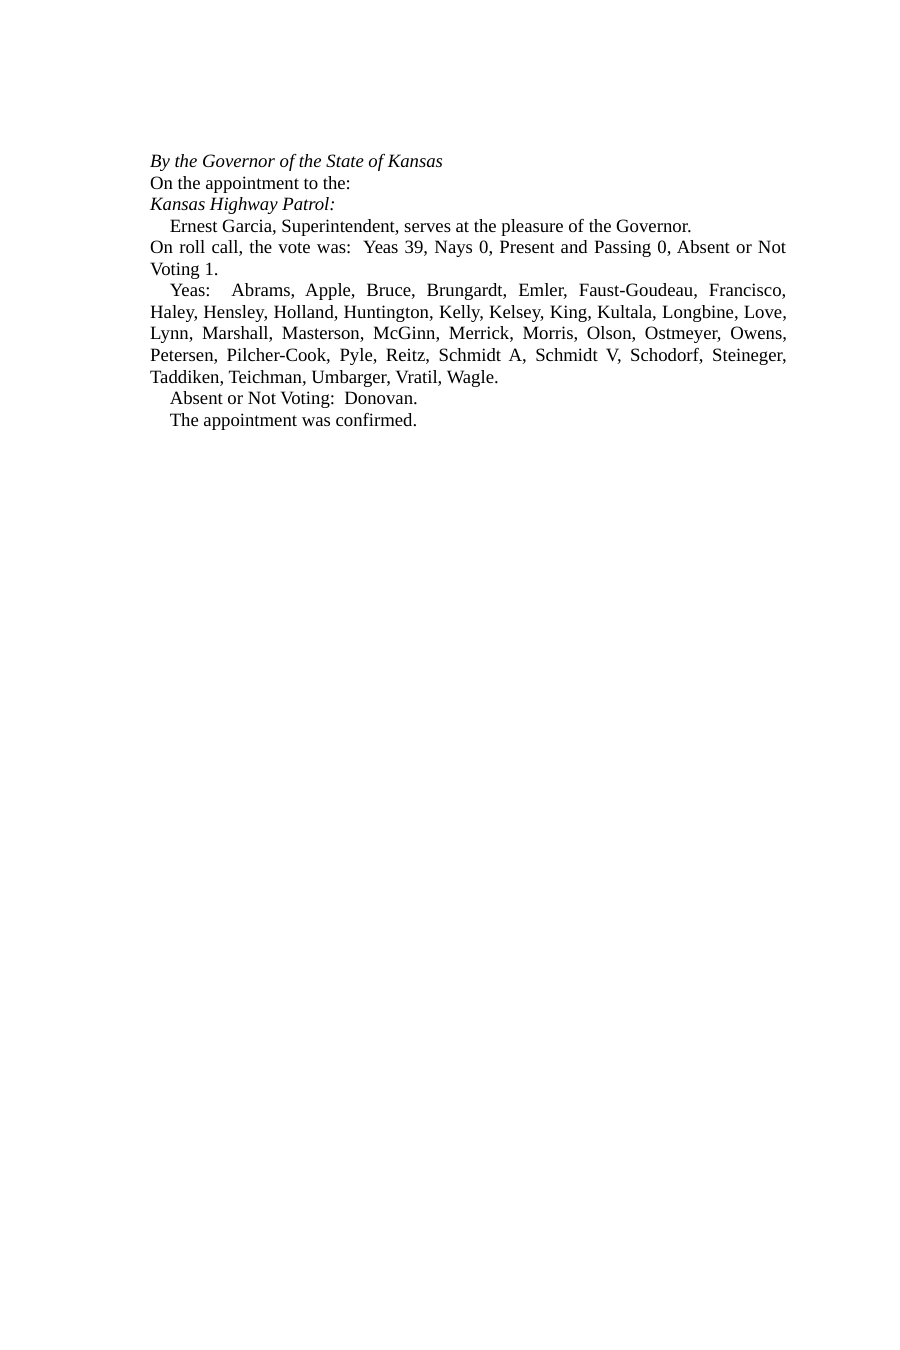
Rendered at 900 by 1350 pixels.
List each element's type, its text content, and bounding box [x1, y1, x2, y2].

text By the Governor of the State of Kansas [150, 150, 787, 172]
text On roll call, the vote was: Yeas 39, Nays 0, Present and Passing 0, Absent or Not Voting 1. [150, 236, 787, 279]
text On the appointment to the: [150, 172, 787, 193]
text Yeas: Abrams, Apple, Bruce, Brungardt, Emler, Faust-Goudeau, Francisco, Haley, Hensley, Holland, Huntington, Kelly, Kelsey, King, Kultala, Longbine, Love, Lynn, Marshall, Masterson, McGinn, Merrick, Morris, Olson, Ostmeyer, Owens, Petersen, Pilcher-Cook, Pyle, Reitz, Schmidt A, Schmidt V, Schodorf, Steineger, Taddiken, Teichman, Umbarger, Vratil, Wagle. [150, 279, 787, 387]
text Kansas Highway Patrol: [150, 193, 787, 215]
text Absent or Not Voting: Donovan. [150, 387, 787, 409]
text The appointment was confirmed. [150, 409, 787, 430]
text Ernest Garcia, Superintendent, serves at the pleasure of the Governor. [150, 215, 787, 236]
